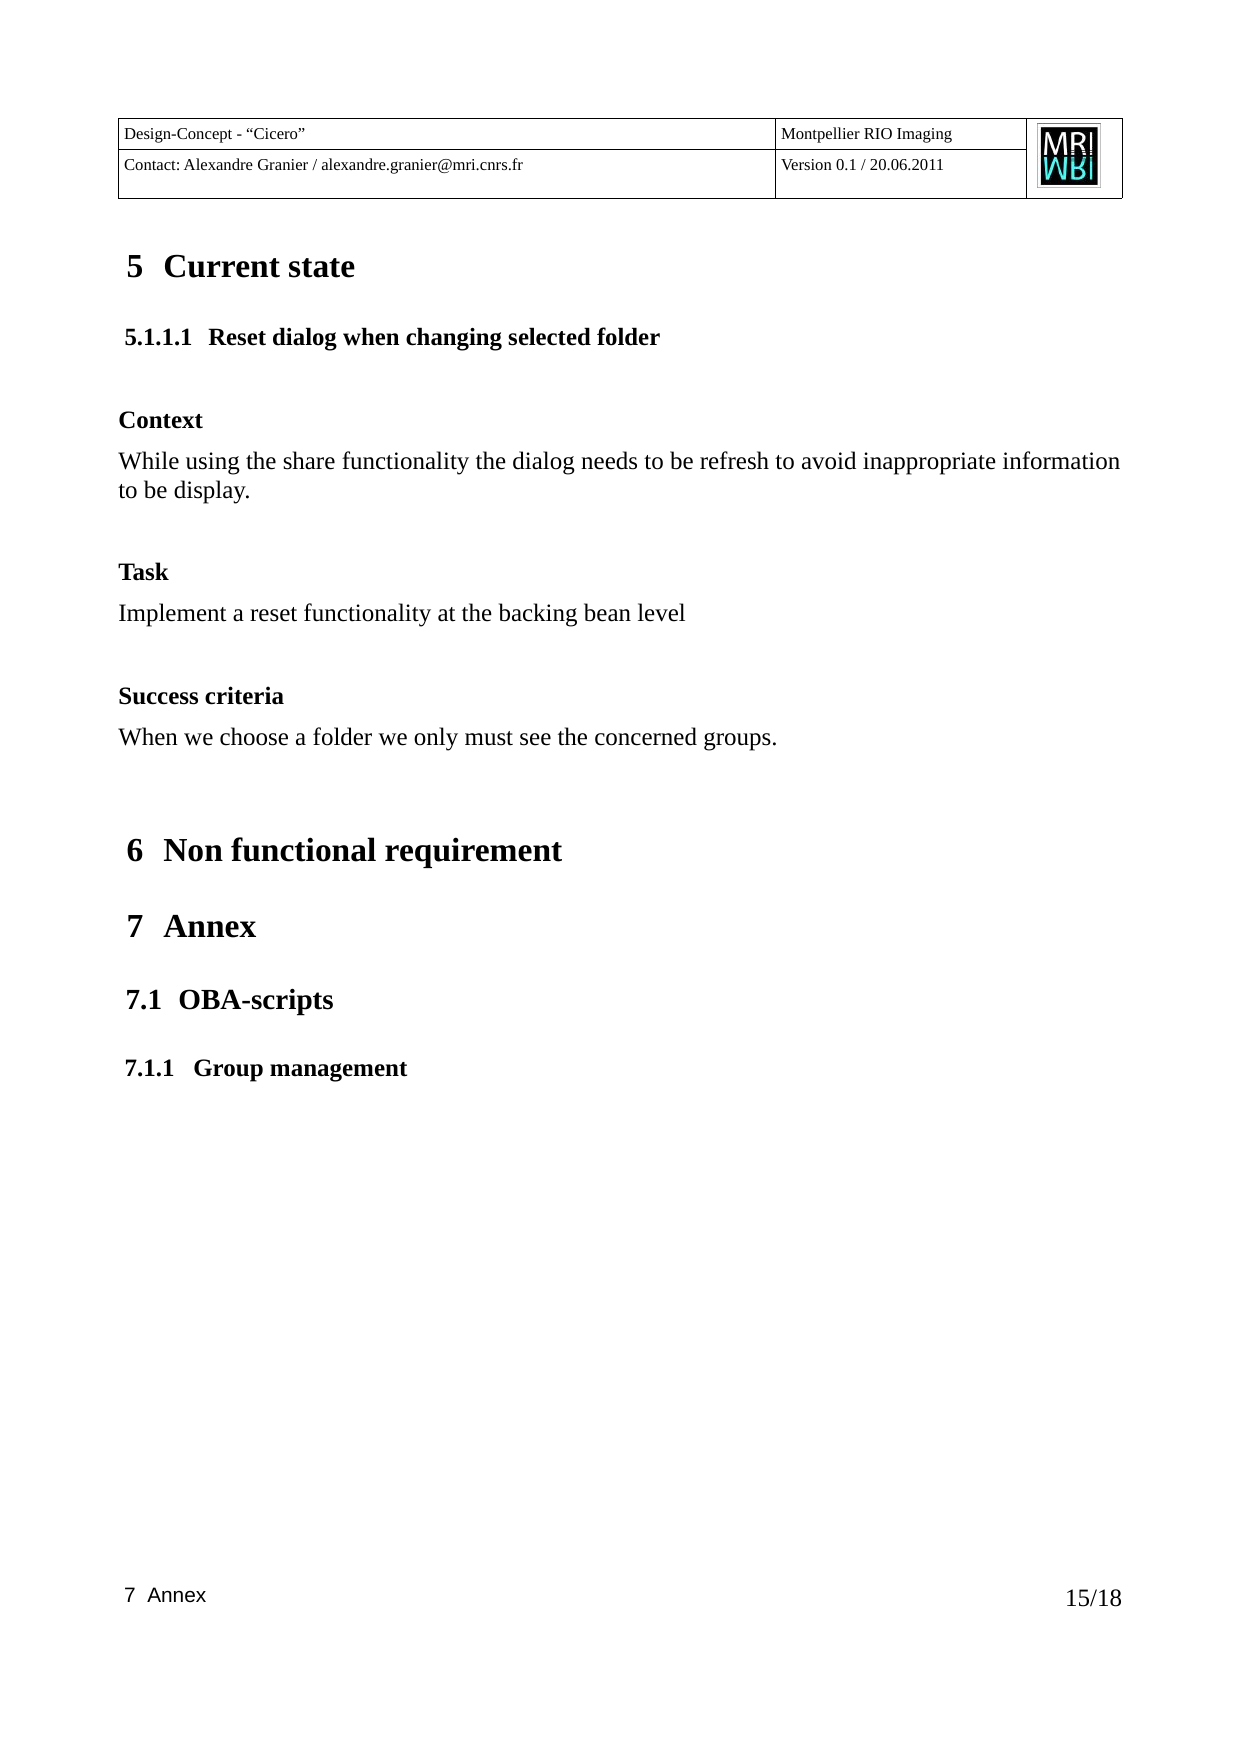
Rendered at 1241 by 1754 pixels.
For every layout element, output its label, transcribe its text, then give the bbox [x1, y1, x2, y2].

text Task [118, 557, 1122, 586]
text While using the share functionality the dialog needs to be refresh to avoid inappropriate information to be display. [118, 446, 1122, 503]
subtitle Group management [118, 1053, 1122, 1082]
subtitle Non functional requirement [118, 830, 1122, 868]
subtitle Annex [118, 906, 1122, 944]
picture [1037, 123, 1101, 188]
text Success criteria [118, 681, 1122, 710]
subtitle Current state [118, 246, 1122, 285]
subtitle Reset dialog when changing selected folder [118, 322, 1122, 351]
text Implement a reset functionality at the backing bean level [118, 598, 1122, 627]
subtitle OBA-scripts [118, 982, 1122, 1016]
text When we choose a folder we only must see the concerned groups. [118, 722, 1122, 751]
text Context [118, 405, 1122, 433]
